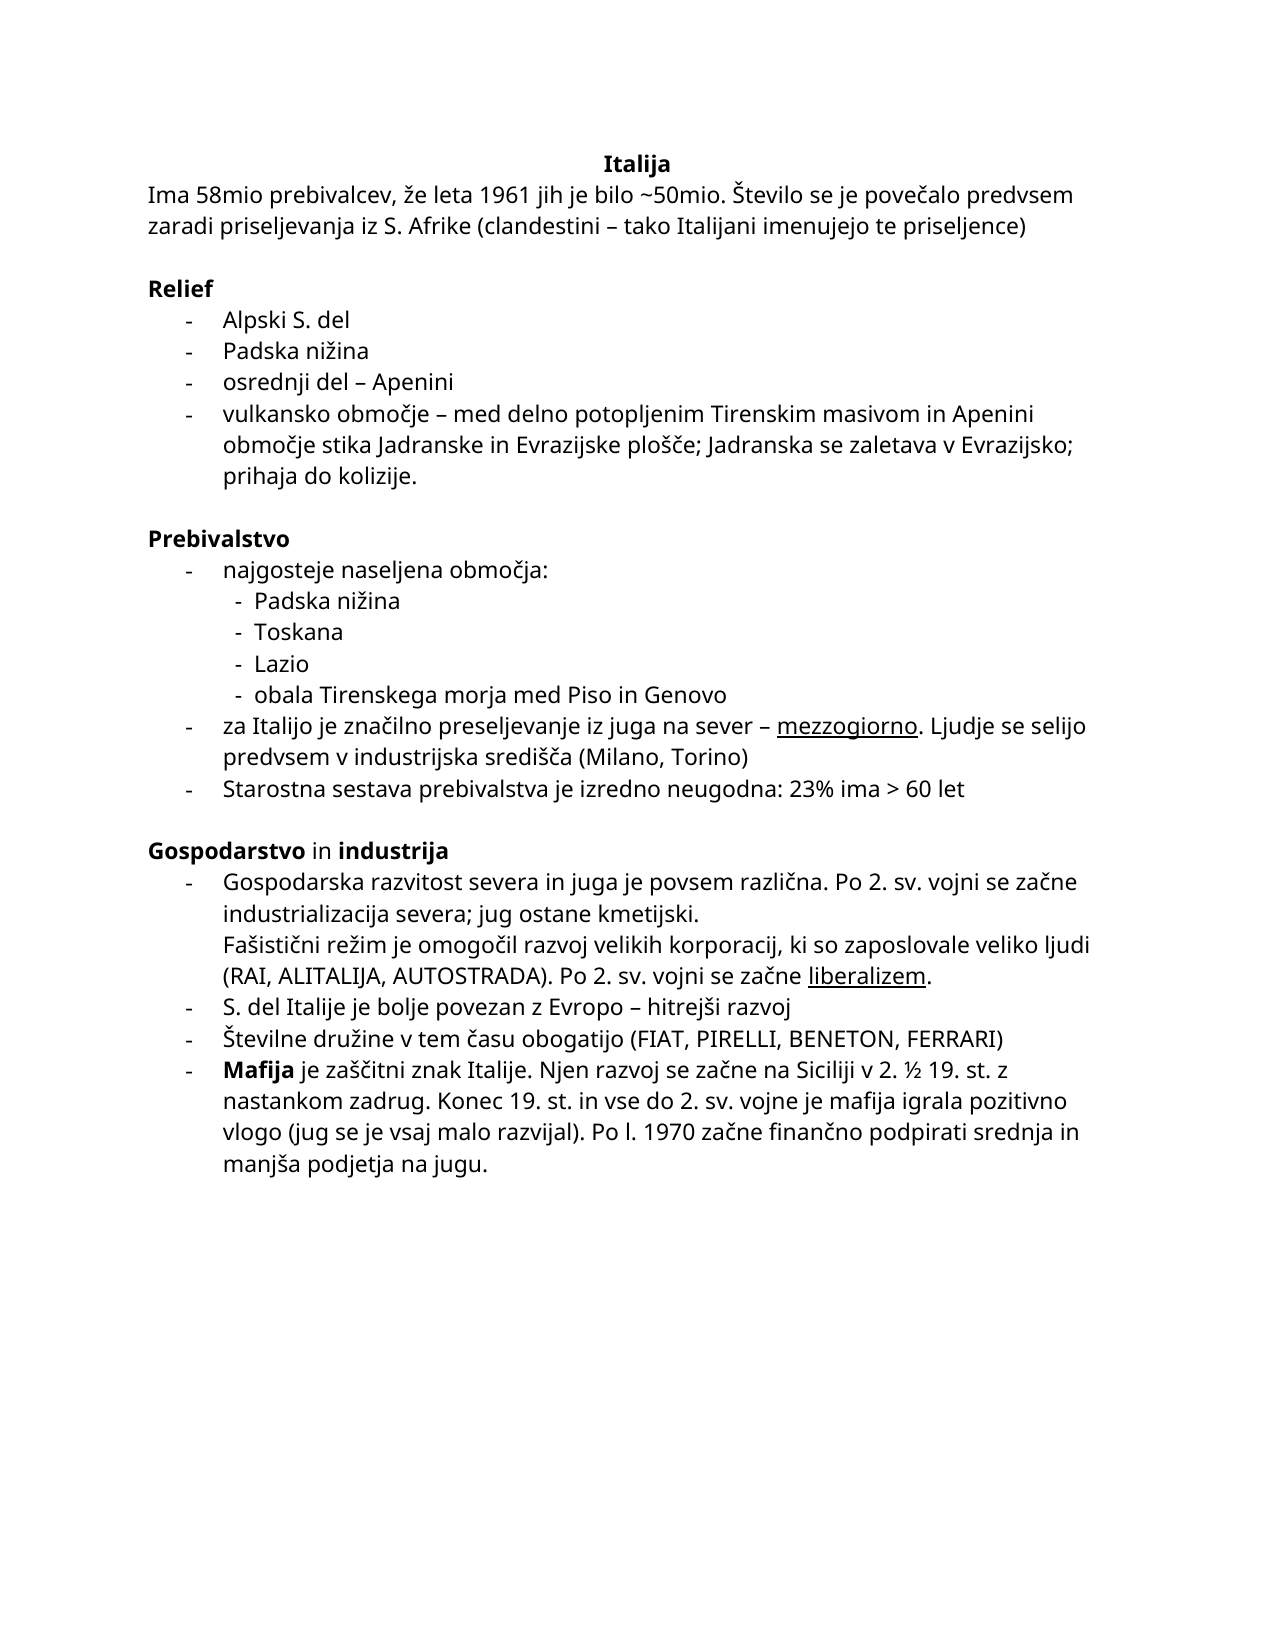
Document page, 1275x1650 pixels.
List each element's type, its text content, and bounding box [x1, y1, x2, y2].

text Prebivalstvo [148, 523, 1127, 554]
list Številne družine v tem času obogatijo (FIAT, PIRELLI, BENETON, FERRARI) [185, 1023, 1127, 1054]
text Ima 58mio prebivalcev, že leta 1961 jih je bilo ~50mio. Število se je povečalo predvsem zaradi priseljevanja iz S. Afrike (clandestini – tako Italijani imenujejo te priseljence) [148, 179, 1127, 241]
list za Italijo je značilno preseljevanje iz juga na sever – mezzogiorno. Ljudje se selijo predvsem v industrijska središča (Milano, Torino) [185, 710, 1127, 773]
list osrednji del – Apenini [185, 366, 1127, 398]
list Mafija je zaščitni znak Italije. Njen razvoj se začne na Siciliji v 2. ½ 19. st. z nastankom zadrug. Konec 19. st. in vse do 2. sv. vojne je mafija igrala pozitivno vlogo (jug se je vsaj malo razvijal). Po l. 1970 začne finančno podpirati srednja in manjša podjetja na jugu. [185, 1054, 1127, 1179]
text Relief [148, 273, 1127, 304]
list Gospodarska razvitost severa in juga je povsem različna. Po 2. sv. vojni se začne industrializacija severa; jug ostane kmetijski. Fašistični režim je omogočil razvoj velikih korporacij, ki so zaposlovale veliko ljudi (RAI, ALITALIJA, AUTOSTRADA). Po 2. sv. vojni se začne liberalizem. [185, 866, 1127, 991]
list najgosteje naseljena območja: - Padska nižina - Toskana - Lazio - obala Tirenskega morja med Piso in Genovo [185, 554, 1127, 710]
list vulkansko območje – med delno potopljenim Tirenskim masivom in Apenini območje stika Jadranske in Evrazijske plošče; Jadranska se zaletava v Evrazijsko; prihaja do kolizije. [185, 398, 1127, 491]
list Padska nižina [185, 335, 1127, 366]
list S. del Italije je bolje povezan z Evropo – hitrejši razvoj [185, 991, 1127, 1023]
text Gospodarstvo in industrija [148, 835, 1127, 866]
text Italija [148, 148, 1127, 179]
list Starostna sestava prebivalstva je izredno neugodna: 23% ima > 60 let [185, 773, 1127, 804]
list Alpski S. del [185, 304, 1127, 335]
